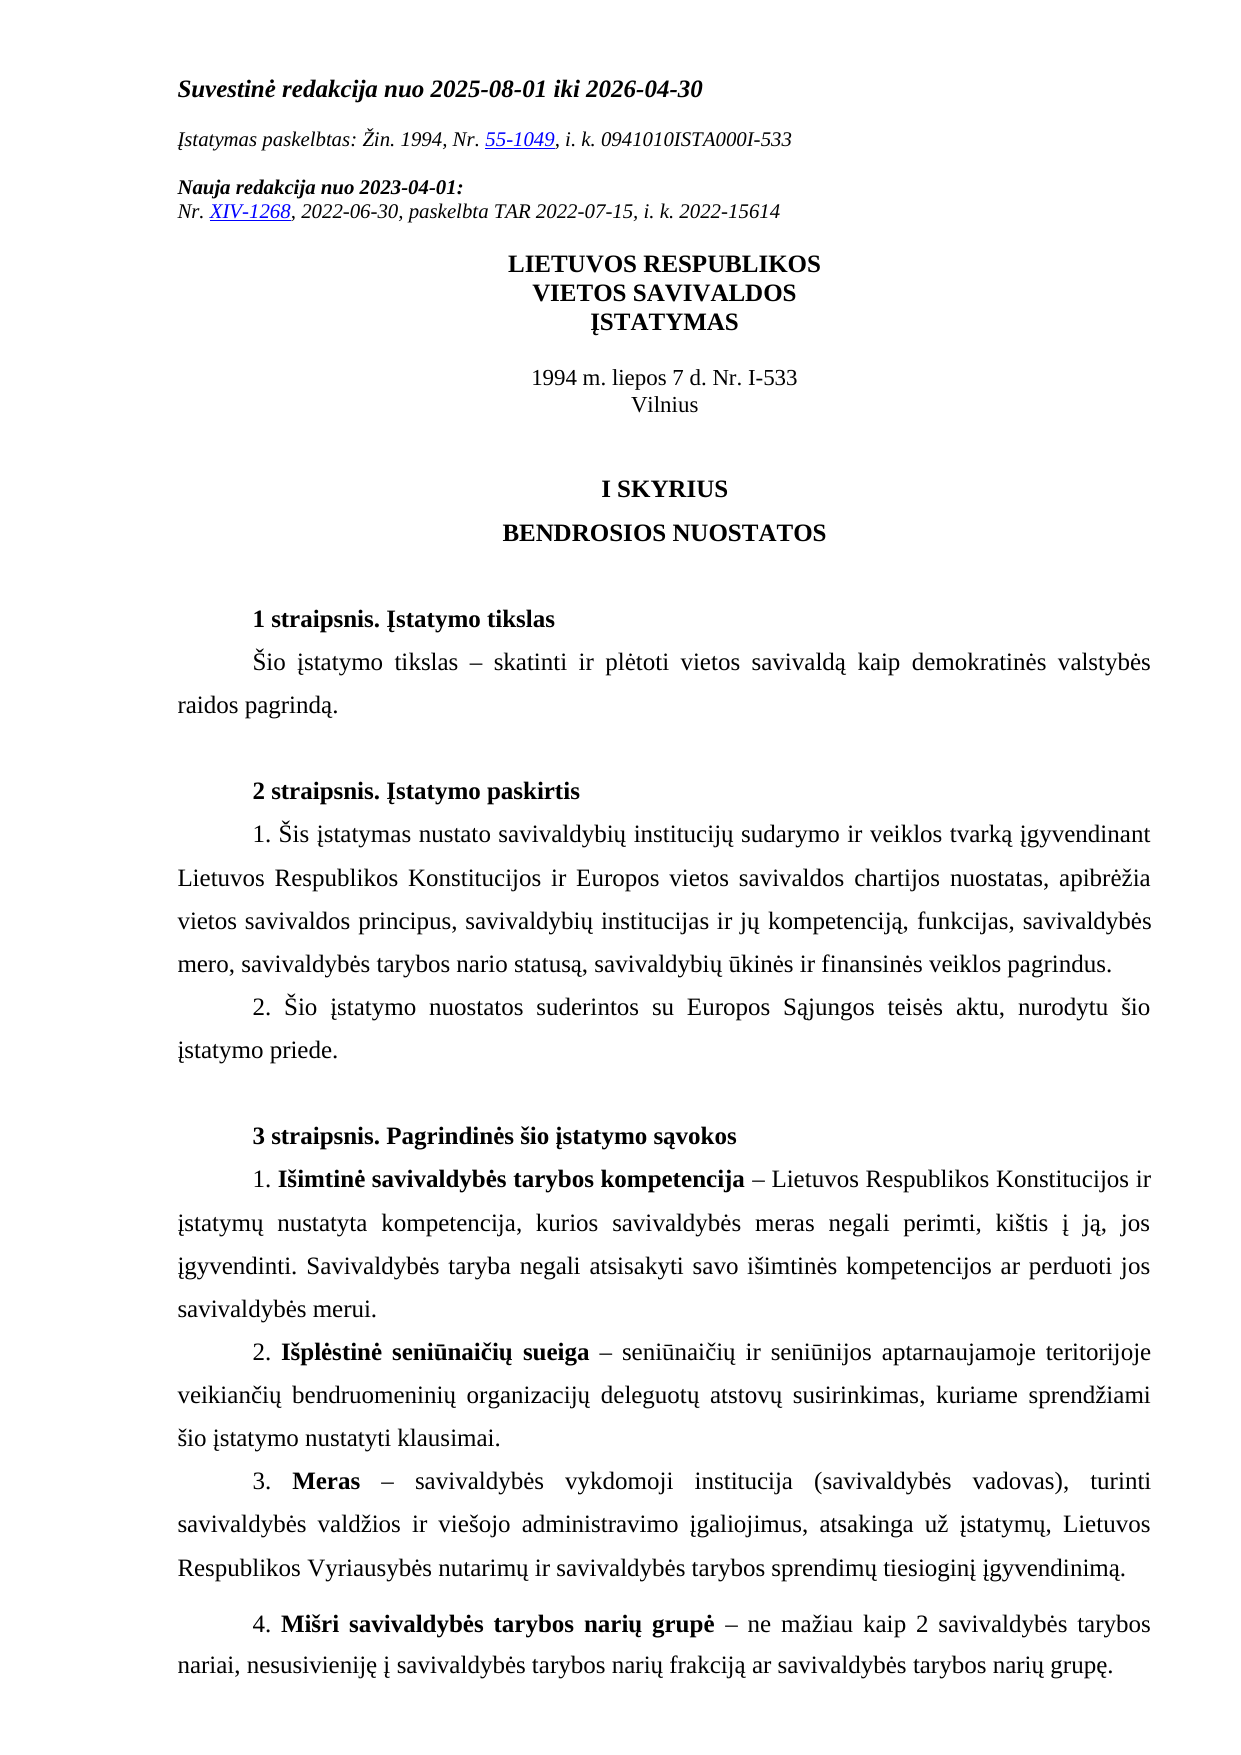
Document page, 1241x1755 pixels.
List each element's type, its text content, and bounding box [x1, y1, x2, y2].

text LIETUVOS RESPUBLIKOS [177, 249, 1152, 278]
text 3. Meras – savivaldybės vykdomoji institucija (savivaldybės vadovas), turinti savivaldybės valdžios ir viešojo administravimo įgaliojimus, atsakinga už įstatymų, Lietuvos Respublikos Vyriausybės nutarimų ir savivaldybės tarybos sprendimų tiesioginį įgyvendinimą. [177, 1466, 1152, 1581]
text Nauja redakcija nuo 2023-04-01: [177, 175, 1152, 199]
text Šio įstatymo tikslas – skatinti ir plėtoti vietos savivaldą kaip demokratinės valstybės raidos pagrindą. [177, 647, 1152, 719]
text Suvestinė redakcija nuo 2025-08-01 iki 2026-04-30 [177, 74, 1152, 103]
text ĮSTATYMAS [177, 307, 1152, 336]
text Vilnius [177, 391, 1152, 417]
text I SKYRIUS [177, 474, 1152, 503]
text 1994 m. liepos 7 d. Nr. I-533 [177, 364, 1152, 391]
text 2 straipsnis. Įstatymo paskirtis [177, 776, 1152, 805]
text 4. Mišri savivaldybės tarybos narių grupė – ne mažiau kaip 2 savivaldybės tarybos nariai, nesusivieniję į savivaldybės tarybos narių frakciją ar savivaldybės tarybos narių grupę. [177, 1596, 1152, 1679]
text Nr. XIV-1268, 2022-06-30, paskelbta TAR 2022-07-15, i. k. 2022-15614 [177, 199, 1152, 223]
text Įstatymas paskelbtas: Žin. 1994, Nr. 55-1049, i. k. 0941010ISTA000I-533 [177, 127, 1152, 151]
text 1. Išimtinė savivaldybės tarybos kompetencija – Lietuvos Respublikos Konstitucijos ir įstatymų nustatyta kompetencija, kurios savivaldybės meras negali perimti, kištis į ją, jos įgyvendinti. Savivaldybės taryba negali atsisakyti savo išimtinės kompetencijos ar perduoti jos savivaldybės merui. [177, 1164, 1152, 1323]
text 1. Šis įstatymas nustato savivaldybių institucijų sudarymo ir veiklos tvarką įgyvendinant Lietuvos Respublikos Konstitucijos ir Europos vietos savivaldos chartijos nuostatas, apibrėžia vietos savivaldos principus, savivaldybių institucijas ir jų kompetenciją, funkcijas, savivaldybės mero, savivaldybės tarybos nario statusą, savivaldybių ūkinės ir finansinės veiklos pagrindus. [177, 819, 1152, 978]
text 2. Išplėstinė seniūnaičių sueiga – seniūnaičių ir seniūnijos aptarnaujamoje teritorijoje veikiančių bendruomeninių organizacijų deleguotų atstovų susirinkimas, kuriame sprendžiami šio įstatymo nustatyti klausimai. [177, 1337, 1152, 1452]
text BENDROSIOS NUOSTATOS [177, 518, 1152, 546]
text 1 straipsnis. Įstatymo tikslas [177, 604, 1152, 633]
text 3 straipsnis. Pagrindinės šio įstatymo sąvokos [177, 1121, 1152, 1150]
text 2. Šio įstatymo nuostatos suderintos su Europos Sąjungos teisės aktu, nurodytu šio įstatymo priede. [177, 992, 1152, 1064]
text VIETOS SAVIVALDOS [177, 278, 1152, 307]
